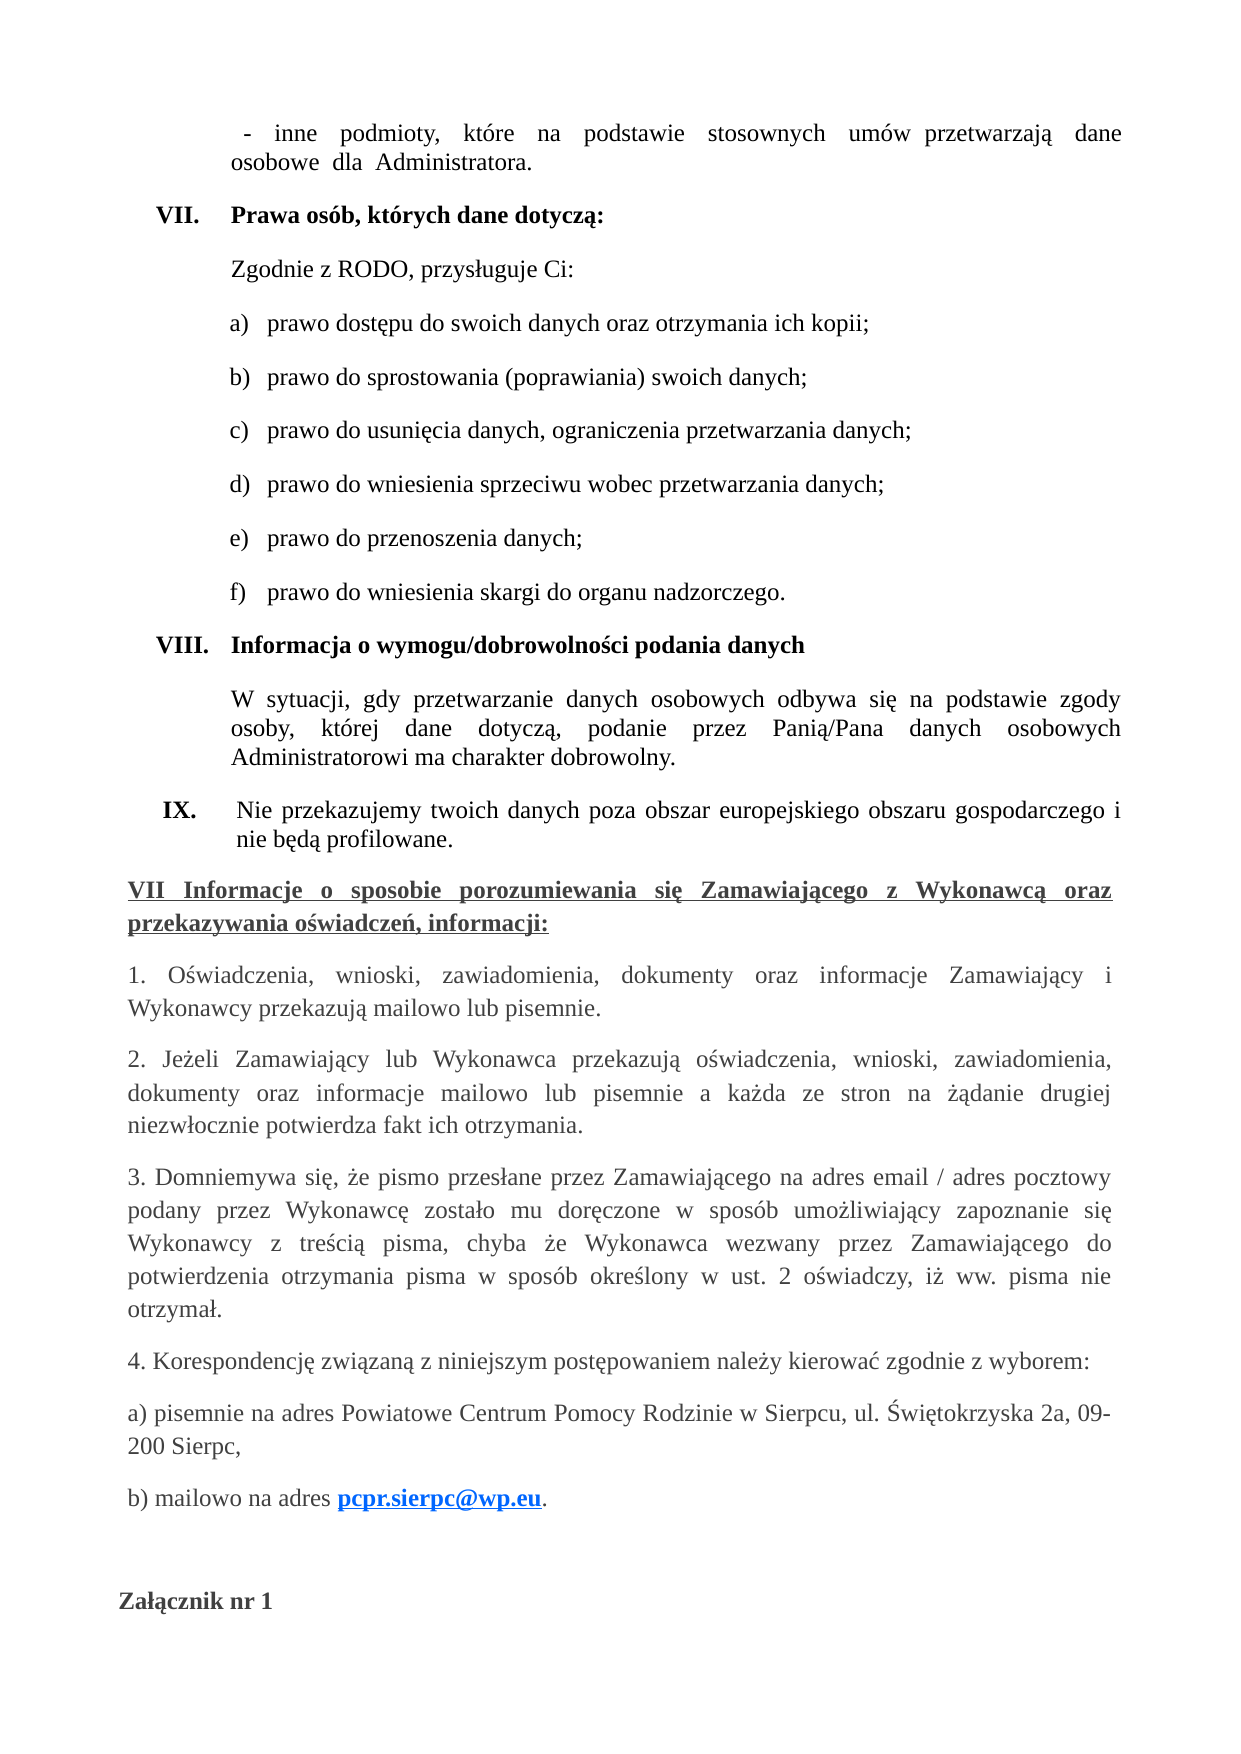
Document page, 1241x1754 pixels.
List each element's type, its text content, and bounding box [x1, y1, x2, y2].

text b) prawo do sprostowania (poprawiania) swoich danych; [229, 362, 1122, 391]
text 3. Domniemywa się, że pismo przesłane przez Zamawiającego na adres email / adres pocztowy podany przez Wykonawcę zostało mu doręczone w sposób umożliwiający zapoznanie się Wykonawcy z treścią pisma, chyba że Wykonawca wezwany przez Zamawiającego do potwierdzenia otrzymania pisma w sposób określony w ust. 2 oświadczy, iż ww. pisma nie otrzymał. [127, 1162, 1113, 1323]
text b) mailowo na adres pcpr.sierpc@wp.eu. [127, 1483, 1113, 1512]
text d) prawo do wniesienia sprzeciwu wobec przetwarzania danych; [229, 469, 1122, 498]
text IX. Nie przekazujemy twoich danych poza obszar europejskiego obszaru gospodarczego i nie będą profilowane. [162, 796, 1122, 853]
text 1. Oświadczenia, wnioski, zawiadomienia, dokumenty oraz informacje Zamawiający i Wykonawcy przekazują mailowo lub pisemnie. [127, 960, 1113, 1022]
text f) prawo do wniesienia skargi do organu nadzorczego. [229, 577, 1122, 606]
text - inne podmioty, które na podstawie stosownych umów przetwarzają dane osobowe dla Administratora. [231, 118, 1122, 176]
text c) prawo do usunięcia danych, ograniczenia przetwarzania danych; [229, 416, 1122, 444]
text a) pisemnie na adres Powiatowe Centrum Pomocy Rodzinie w Sierpcu, ul. Świętokrzyska 2a, 09-200 Sierpc, [127, 1398, 1113, 1460]
text Załącznik nr 1 [118, 1586, 1113, 1615]
text VIII. Informacja o wymogu/dobrowolności podania danych [156, 631, 1122, 659]
text a) prawo dostępu do swoich danych oraz otrzymania ich kopii; [229, 308, 1122, 337]
text Zgodnie z RODO, przysługuje Ci: [231, 254, 1122, 283]
text 4. Korespondencję związaną z niniejszym postępowaniem należy kierować zgodnie z wyborem: [127, 1346, 1113, 1375]
text e) prawo do przenoszenia danych; [229, 523, 1122, 552]
text W sytuacji, gdy przetwarzanie danych osobowych odbywa się na podstawie zgody osoby, której dane dotyczą, podanie przez Panią/Pana danych osobowych Administratorowi ma charakter dobrowolny. [231, 684, 1122, 771]
text VII. Prawa osób, których dane dotyczą: [156, 201, 1122, 229]
text VII Informacje o sposobie porozumiewania się Zamawiającego z Wykonawcą oraz [127, 875, 1113, 900]
text 2. Jeżeli Zamawiający lub Wykonawca przekazują oświadczenia, wnioski, zawiadomienia, dokumenty oraz informacje mailowo lub pisemnie a każda ze stron na żądanie drugiej niezwłocznie potwierdza fakt ich otrzymania. [127, 1044, 1113, 1139]
text przekazywania oświadczeń, informacji: [127, 901, 1113, 937]
